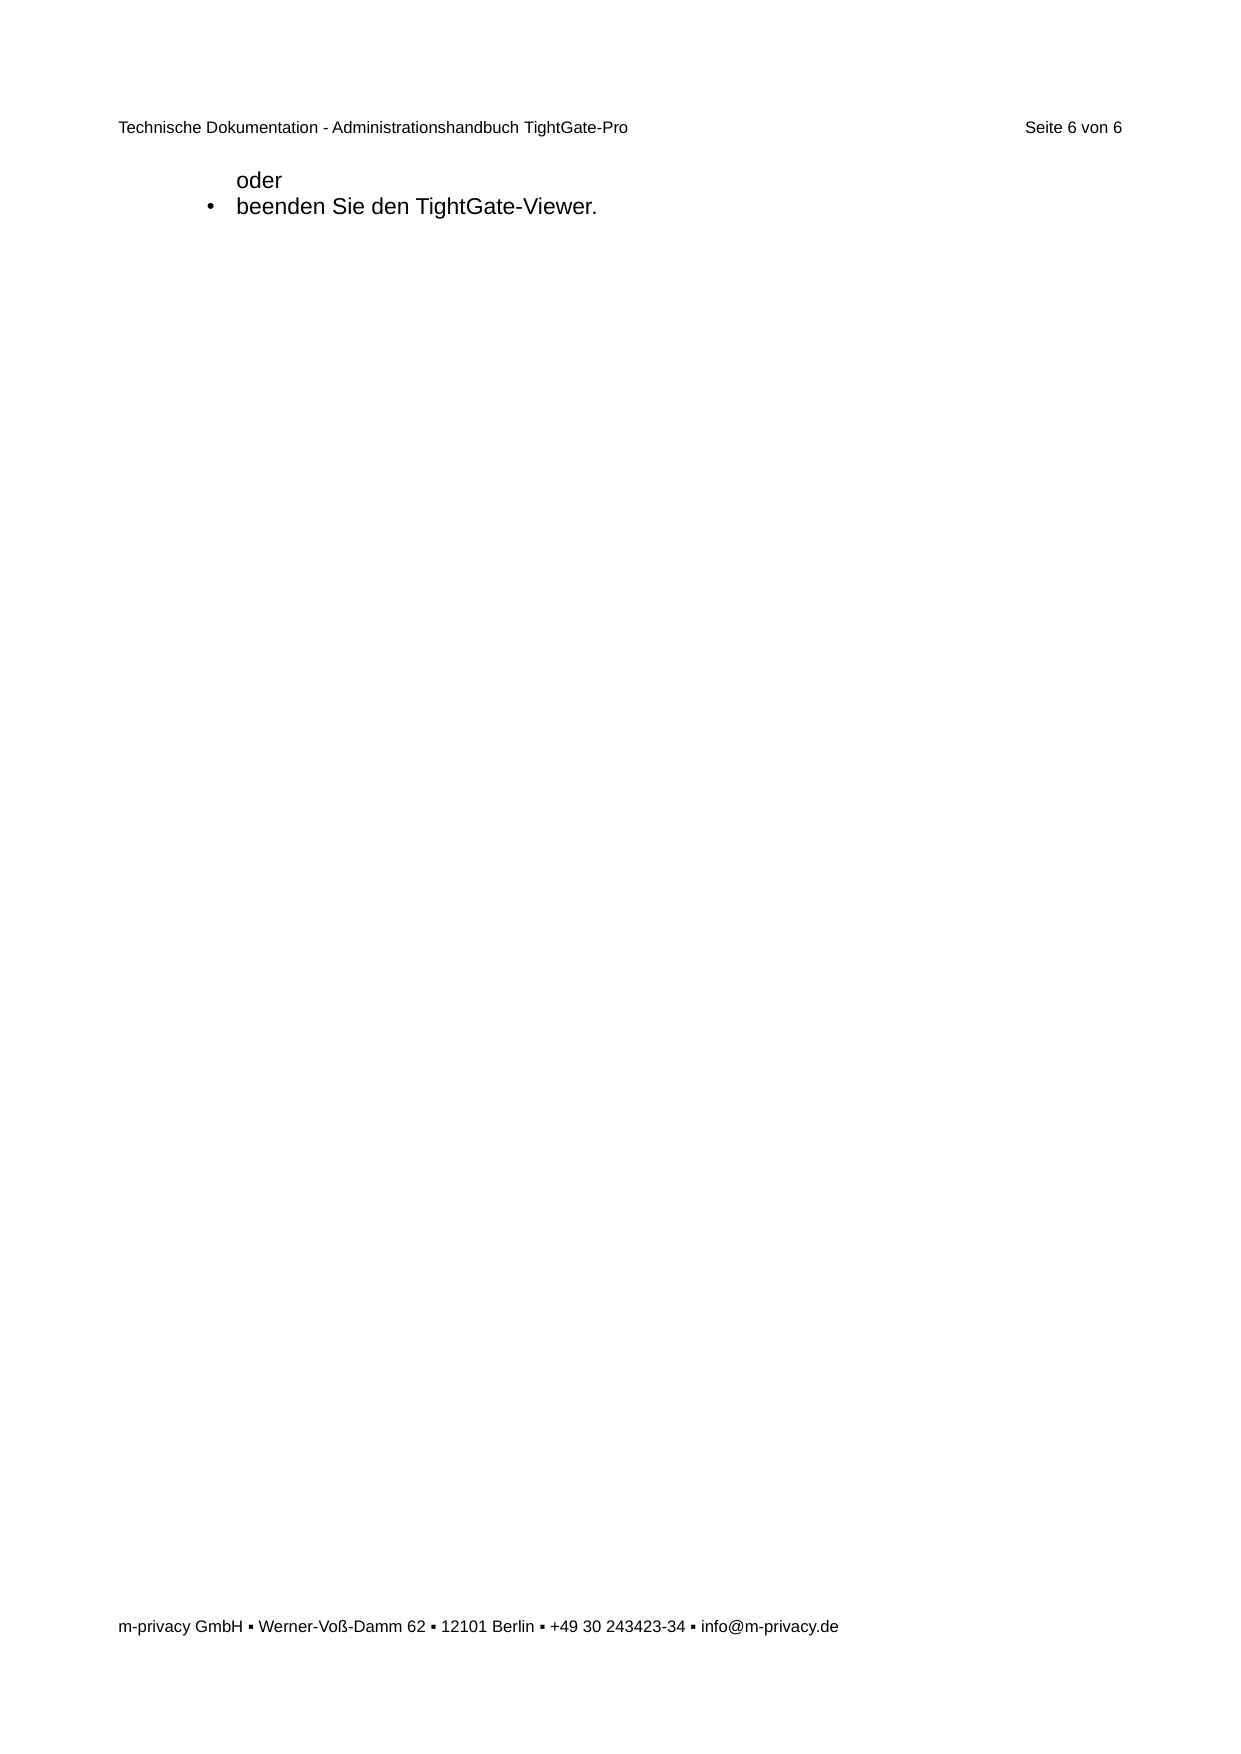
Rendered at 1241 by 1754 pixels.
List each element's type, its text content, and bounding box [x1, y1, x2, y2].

list oder [207, 167, 1122, 193]
list beenden Sie den TightGate-Viewer. [207, 193, 1122, 219]
